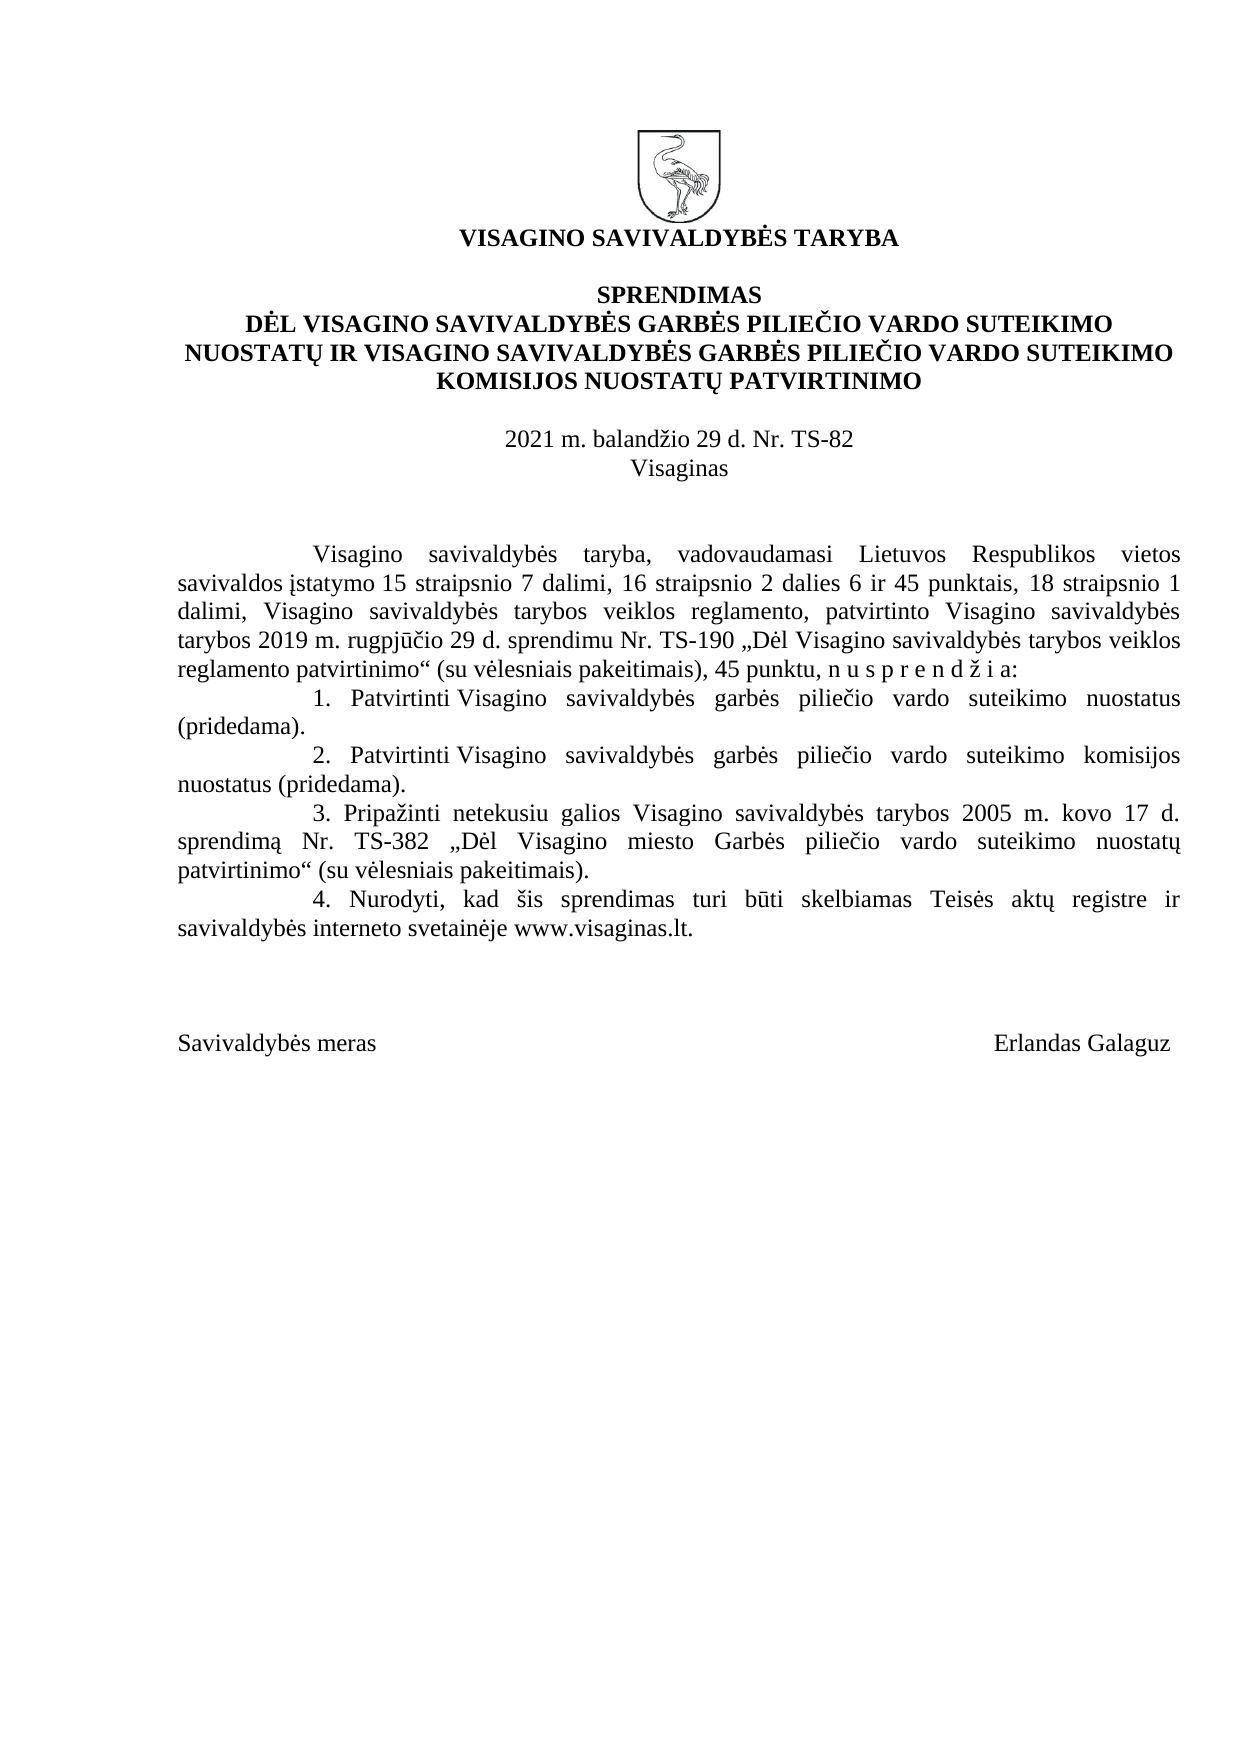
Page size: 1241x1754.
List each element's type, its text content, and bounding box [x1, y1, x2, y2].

text Savivaldybės meras Erlandas Galaguz [177, 1028, 1196, 1056]
text 2021 m. balandžio 29 d. Nr. TS-82 [177, 424, 1181, 453]
text 1. Patvirtinti Visagino savivaldybės garbės piliečio vardo suteikimo nuostatus (pridedama). [177, 683, 1181, 740]
text SPRENDIMAS [177, 280, 1181, 309]
text 2. Patvirtinti Visagino savivaldybės garbės piliečio vardo suteikimo komisijos nuostatus (pridedama). [177, 740, 1181, 798]
text 4. Nurodyti, kad šis sprendimas turi būti skelbiamas Teisės aktų registre ir savivaldybės interneto svetainėje www.visaginas.lt. [177, 884, 1181, 941]
text VISAGINO SAVIVALDYBĖS TARYBA [177, 223, 1181, 251]
text Visagino savivaldybės taryba, vadovaudamasi Lietuvos Respublikos vietos savivaldos įstatymo 15 straipsnio 7 dalimi, 16 straipsnio 2 dalies 6 ir 45 punktais, 18 straipsnio 1 dalimi, Visagino savivaldybės tarybos veiklos reglamento, patvirtinto Visagino savivaldybės tarybos 2019 m. rugpjūčio 29 d. sprendimu Nr. TS-190 „Dėl Visagino savivaldybės tarybos veiklos reglamento patvirtinimo“ (su vėlesniais pakeitimais), 45 punktu, nusprendžia: [177, 539, 1181, 683]
text Visaginas [177, 453, 1181, 481]
text DĖL VISAGINO SAVIVALDYBĖS GARBĖS PILIEČIO VARDO SUTEIKIMO NUOSTATŲ IR VISAGINO SAVIVALDYBĖS GARBĖS PILIEČIO VARDO SUTEIKIMO KOMISIJOS NUOSTATŲ PATVIRTINIMO [177, 309, 1181, 395]
text 3. Pripažinti netekusiu galios Visagino savivaldybės tarybos 2005 m. kovo 17 d. sprendimą Nr. TS-382 „Dėl Visagino miesto Garbės piliečio vardo suteikimo nuostatų patvirtinimo“ (su vėlesniais pakeitimais). [177, 798, 1181, 884]
